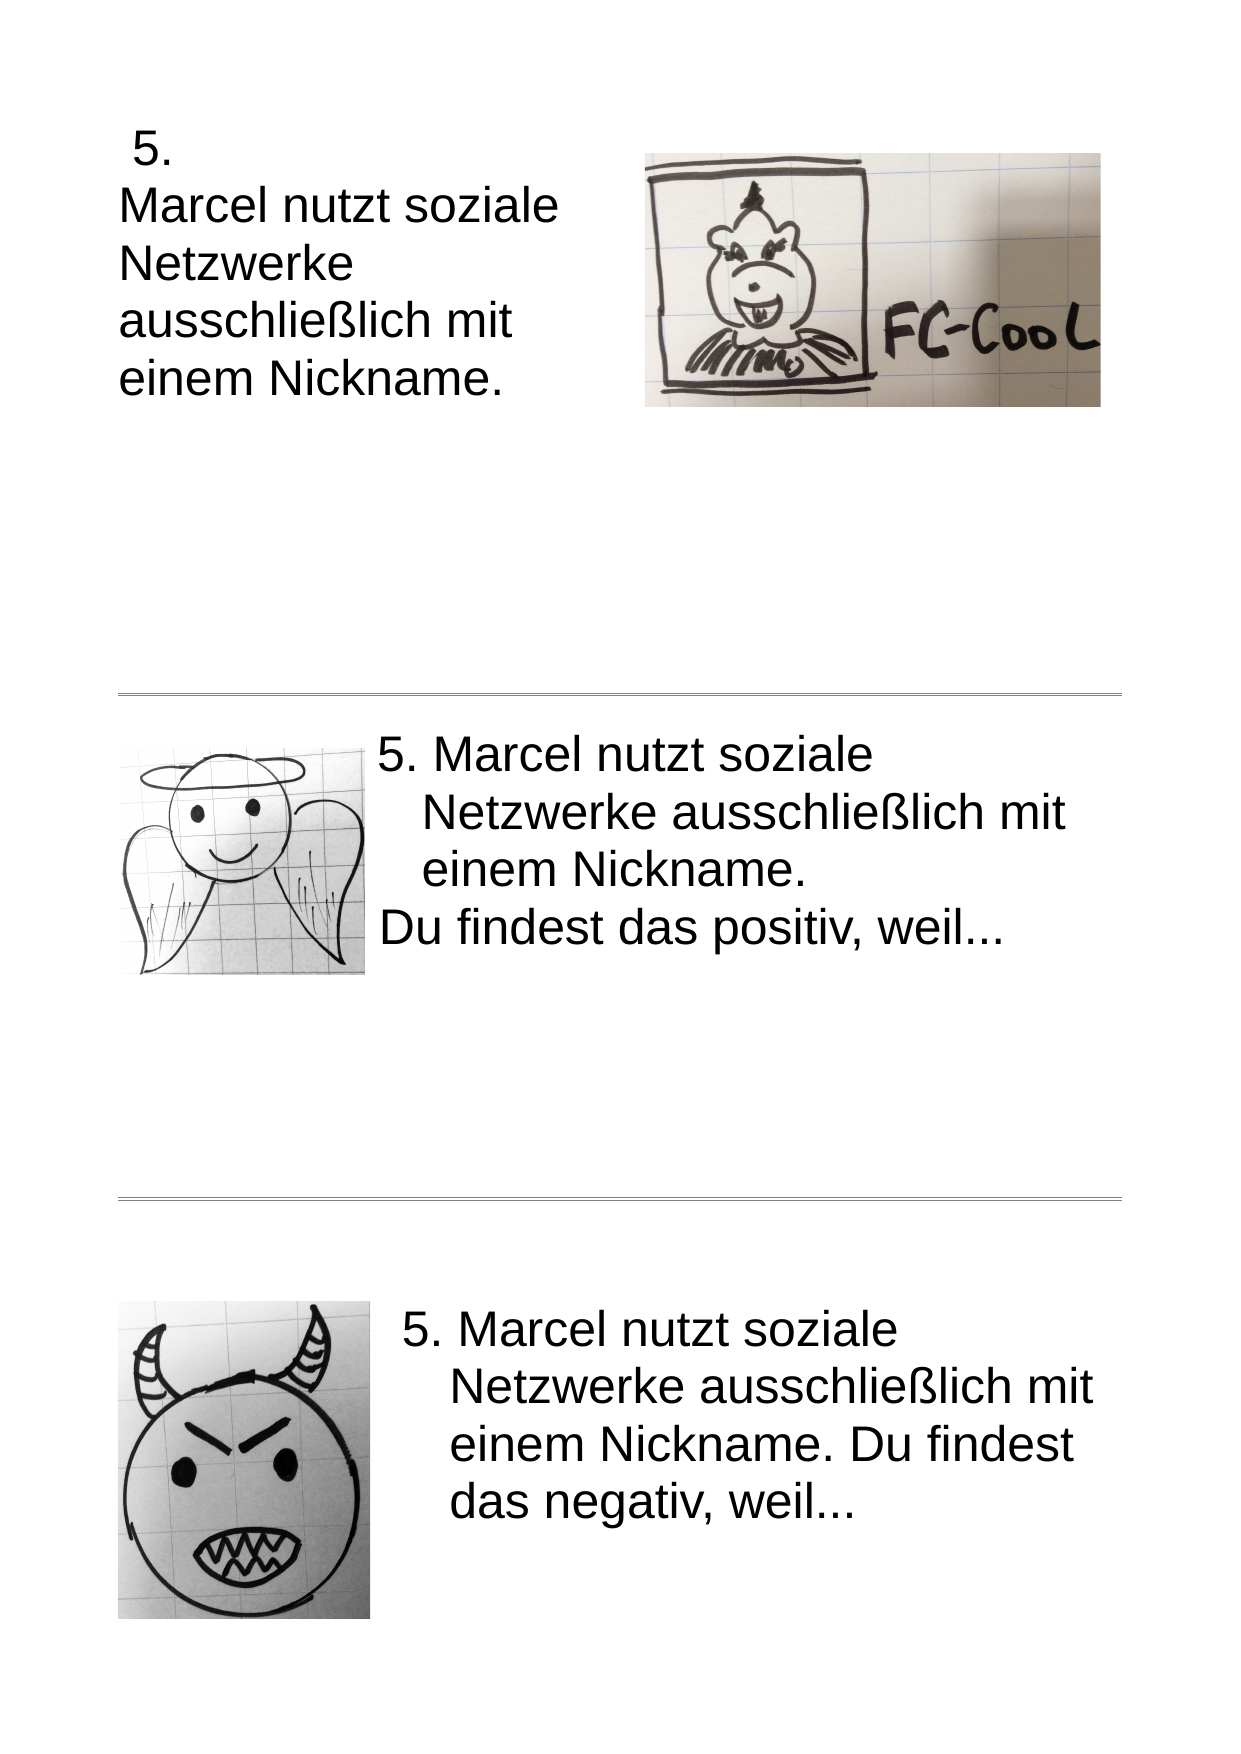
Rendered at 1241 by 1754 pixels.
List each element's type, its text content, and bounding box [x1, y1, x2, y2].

text 5. Marcel nutzt soziale Netzwerke ausschließlich mit einem Nickname. Du findest das negativ, weil... [150, 1299, 1122, 1529]
text [1101, 176, 1122, 406]
picture [120, 748, 365, 975]
text 5. Marcel nutzt soziale Netzwerke ausschließlich mit einem Nickname. [130, 725, 1122, 897]
picture [117, 1301, 370, 1619]
picture [644, 153, 1101, 407]
text Du findest das positiv, weil... [365, 897, 1122, 955]
text Marcel nutzt soziale Netzwerke ausschließlich mit einem Nickname. [118, 176, 644, 406]
text 5. [118, 118, 1122, 176]
